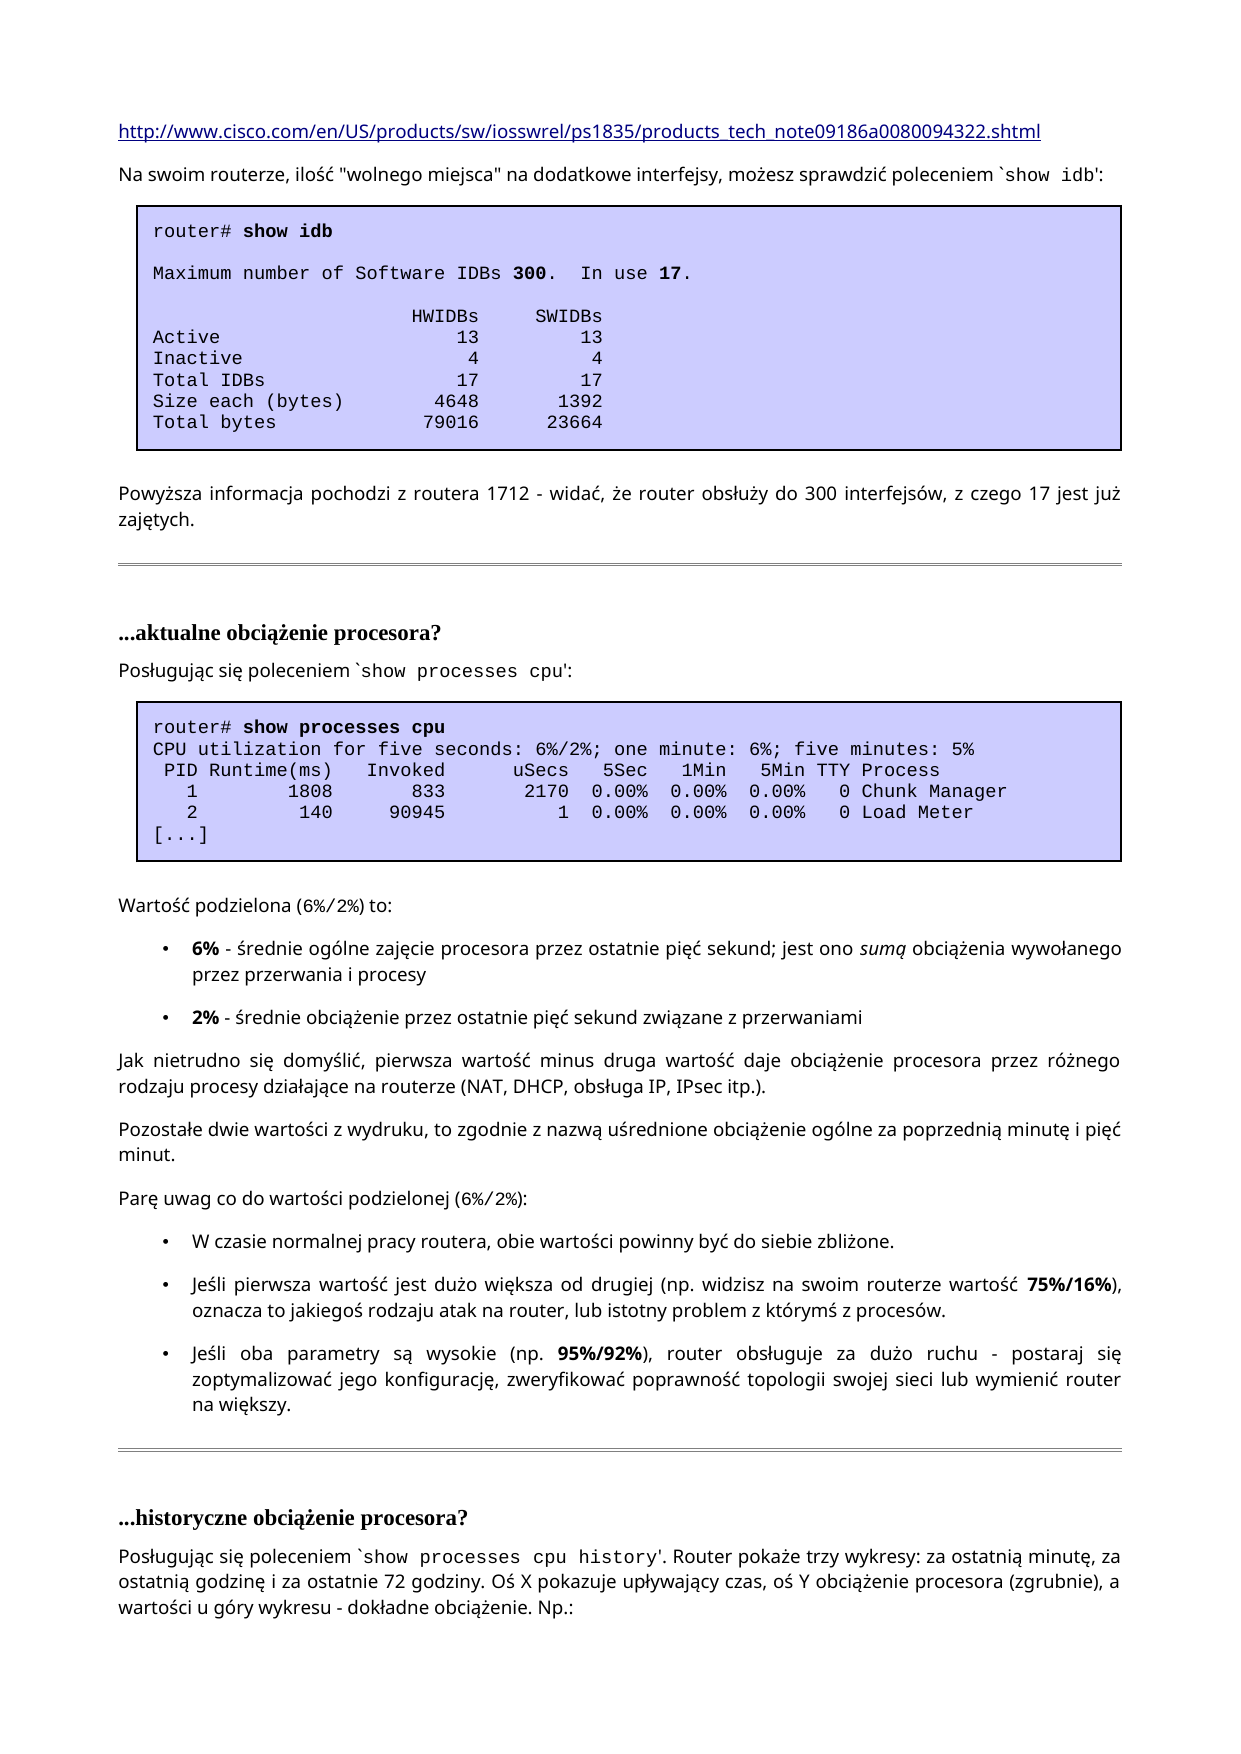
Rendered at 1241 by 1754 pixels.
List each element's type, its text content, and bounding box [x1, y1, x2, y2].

list Jeśli oba parametry są wysokie (np. 95%/92%), router obsługuje za dużo ruchu - postaraj się zoptymalizować jego konfigurację, zweryfikować poprawność topologii swojej sieci lub wymienić router na większy. [162, 1340, 1122, 1417]
subtitle ...historyczne obciążenie procesora? [118, 1505, 1122, 1531]
list Jeśli pierwsza wartość jest dużo większa od drugiej (np. widzisz na swoim routerze wartość 75%/16%), oznacza to jakiegoś rodzaju atak na router, lub istotny problem z którymś z procesów. [162, 1272, 1122, 1323]
text Posługując się poleceniem `show processes cpu history'. Router pokaże trzy wykresy: za ostatnią minutę, za ostatnią godzinę i za ostatnie 72 godziny. Oś X pokazuje upływający czas, oś Y obciążenie procesora (zgrubnie), a wartości u góry wykresu - dokładne obciążenie. Np.: [118, 1543, 1122, 1620]
list W czasie normalnej pracy routera, obie wartości powinny być do siebie zbliżone. [162, 1228, 1122, 1254]
subtitle ...aktualne obciążenie procesora? [118, 620, 1122, 645]
text 2 140 90945 1 0.00% 0.00% 0.00% 0 Load Meter [138, 786, 1120, 807]
text Posługując się poleceniem `show processes cpu': [118, 658, 1122, 683]
text Size each (bytes) 4648 1392 [138, 375, 1120, 396]
text Parę uwag co do wartości podzielonej (6%/2%): [118, 1185, 1122, 1211]
list 2% - średnie obciążenie przez ostatnie pięć sekund związane z przerwaniami [162, 1004, 1122, 1030]
text Pozostałe dwie wartości z wydruku, to zgodnie z nazwą uśrednione obciążenie ogólne za poprzednią minutę i pięć minut. [118, 1116, 1122, 1167]
text 1 1808 833 2170 0.00% 0.00% 0.00% 0 Chunk Manager [138, 765, 1120, 786]
text Maximum number of Software IDBs 300. In use 17. [138, 247, 1120, 268]
list 6% - średnie ogólne zajęcie procesora przez ostatnie pięć sekund; jest ono sumą obciążenia wywołanego przez przerwania i procesy [162, 935, 1122, 986]
text Total bytes 79016 23664 [138, 396, 1120, 449]
text HWIDBs SWIDBs [138, 290, 1120, 311]
text Total IDBs 17 17 [138, 353, 1120, 375]
text router# show processes cpu [138, 703, 1120, 722]
text [...] [138, 807, 1120, 860]
text CPU utilization for five seconds: 6%/2%; one minute: 6%; five minutes: 5% [138, 722, 1120, 744]
text Inactive 4 4 [138, 332, 1120, 353]
text Na swoim routerze, ilość "wolnego miejsca" na dodatkowe interfejsy, możesz sprawdzić poleceniem `show idb': [118, 161, 1122, 187]
text router# show idb [138, 207, 1120, 226]
text Jak nietrudno się domyślić, pierwsza wartość minus druga wartość daje obciążenie procesora przez różnego rodzaju procesy działające na routerze (NAT, DHCP, obsługa IP, IPsec itp.). [118, 1047, 1122, 1098]
text Wartość podzielona (6%/2%) to: [118, 892, 1122, 918]
text Powyższa informacja pochodzi z routera 1712 - widać, że router obsłuży do 300 interfejsów, z czego 17 jest już zajętych. [118, 481, 1122, 532]
text Active 13 13 [138, 311, 1120, 332]
text PID Runtime(ms) Invoked uSecs 5Sec 1Min 5Min TTY Process [138, 744, 1120, 765]
text http://www.cisco.com/en/US/products/sw/iosswrel/ps1835/products_tech_note09186a0080094322.shtml [118, 118, 1122, 144]
